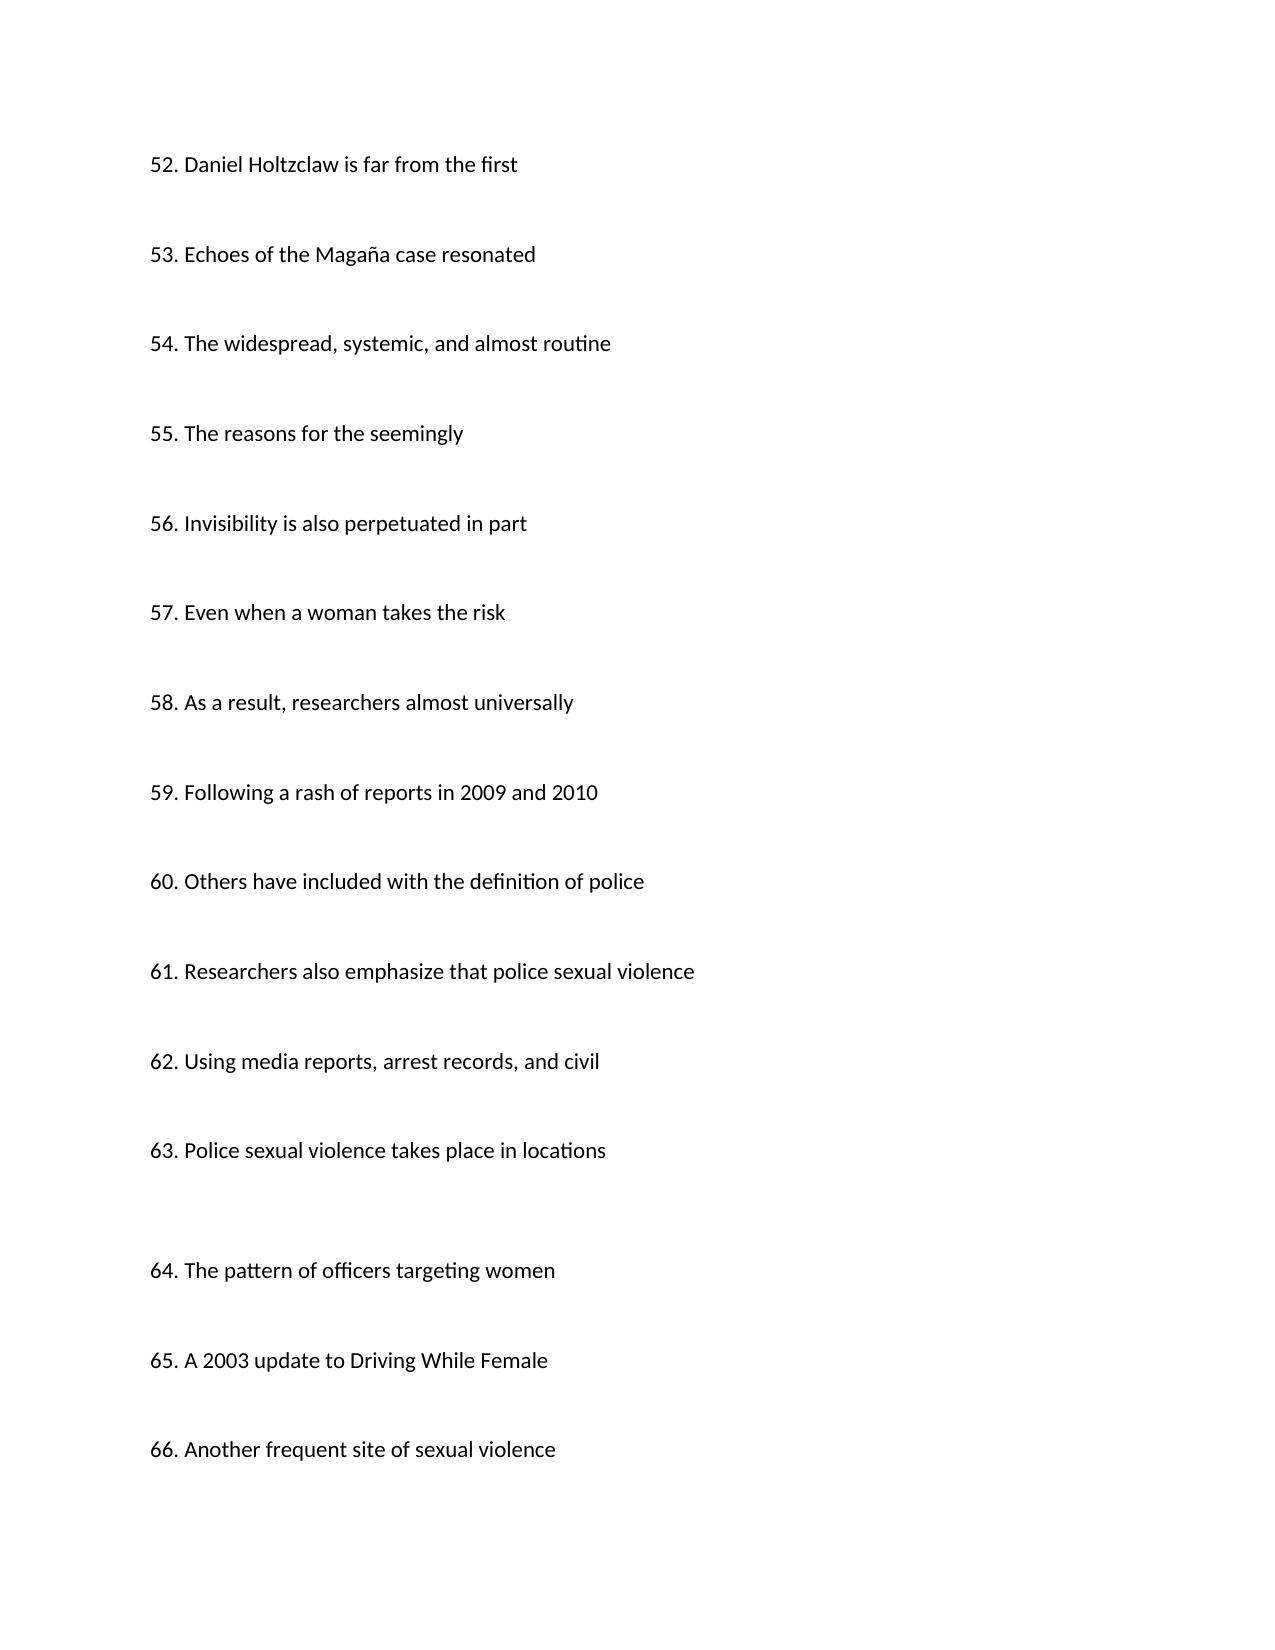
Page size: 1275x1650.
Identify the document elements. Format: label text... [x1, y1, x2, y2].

text 64. The pattern of officers targeting women [150, 1256, 1125, 1284]
text 63. Police sexual violence takes place in locations [150, 1137, 1125, 1164]
text 52. Daniel Holtzclaw is far from the first [150, 150, 1125, 178]
text 53. Echoes of the Magaña case resonated [150, 240, 1125, 268]
text 65. A 2003 update to Driving While Female [150, 1346, 1125, 1374]
text 57. Even when a woman takes the risk [150, 598, 1125, 626]
text 58. As a result, researchers almost universally [150, 688, 1125, 716]
text 60. Others have included with the definition of police [150, 867, 1125, 896]
text 62. Using media reports, arrest records, and civil [150, 1047, 1125, 1075]
text 55. The reasons for the seemingly [150, 419, 1125, 447]
text 56. Invisibility is also perpetuated in part [150, 509, 1125, 537]
text 59. Following a rash of reports in 2009 and 2010 [150, 778, 1125, 806]
text 61. Researchers also emphasize that police sexual violence [150, 957, 1125, 985]
text 54. The widespread, systemic, and almost routine [150, 329, 1125, 357]
text 66. Another frequent site of sexual violence [150, 1436, 1125, 1463]
